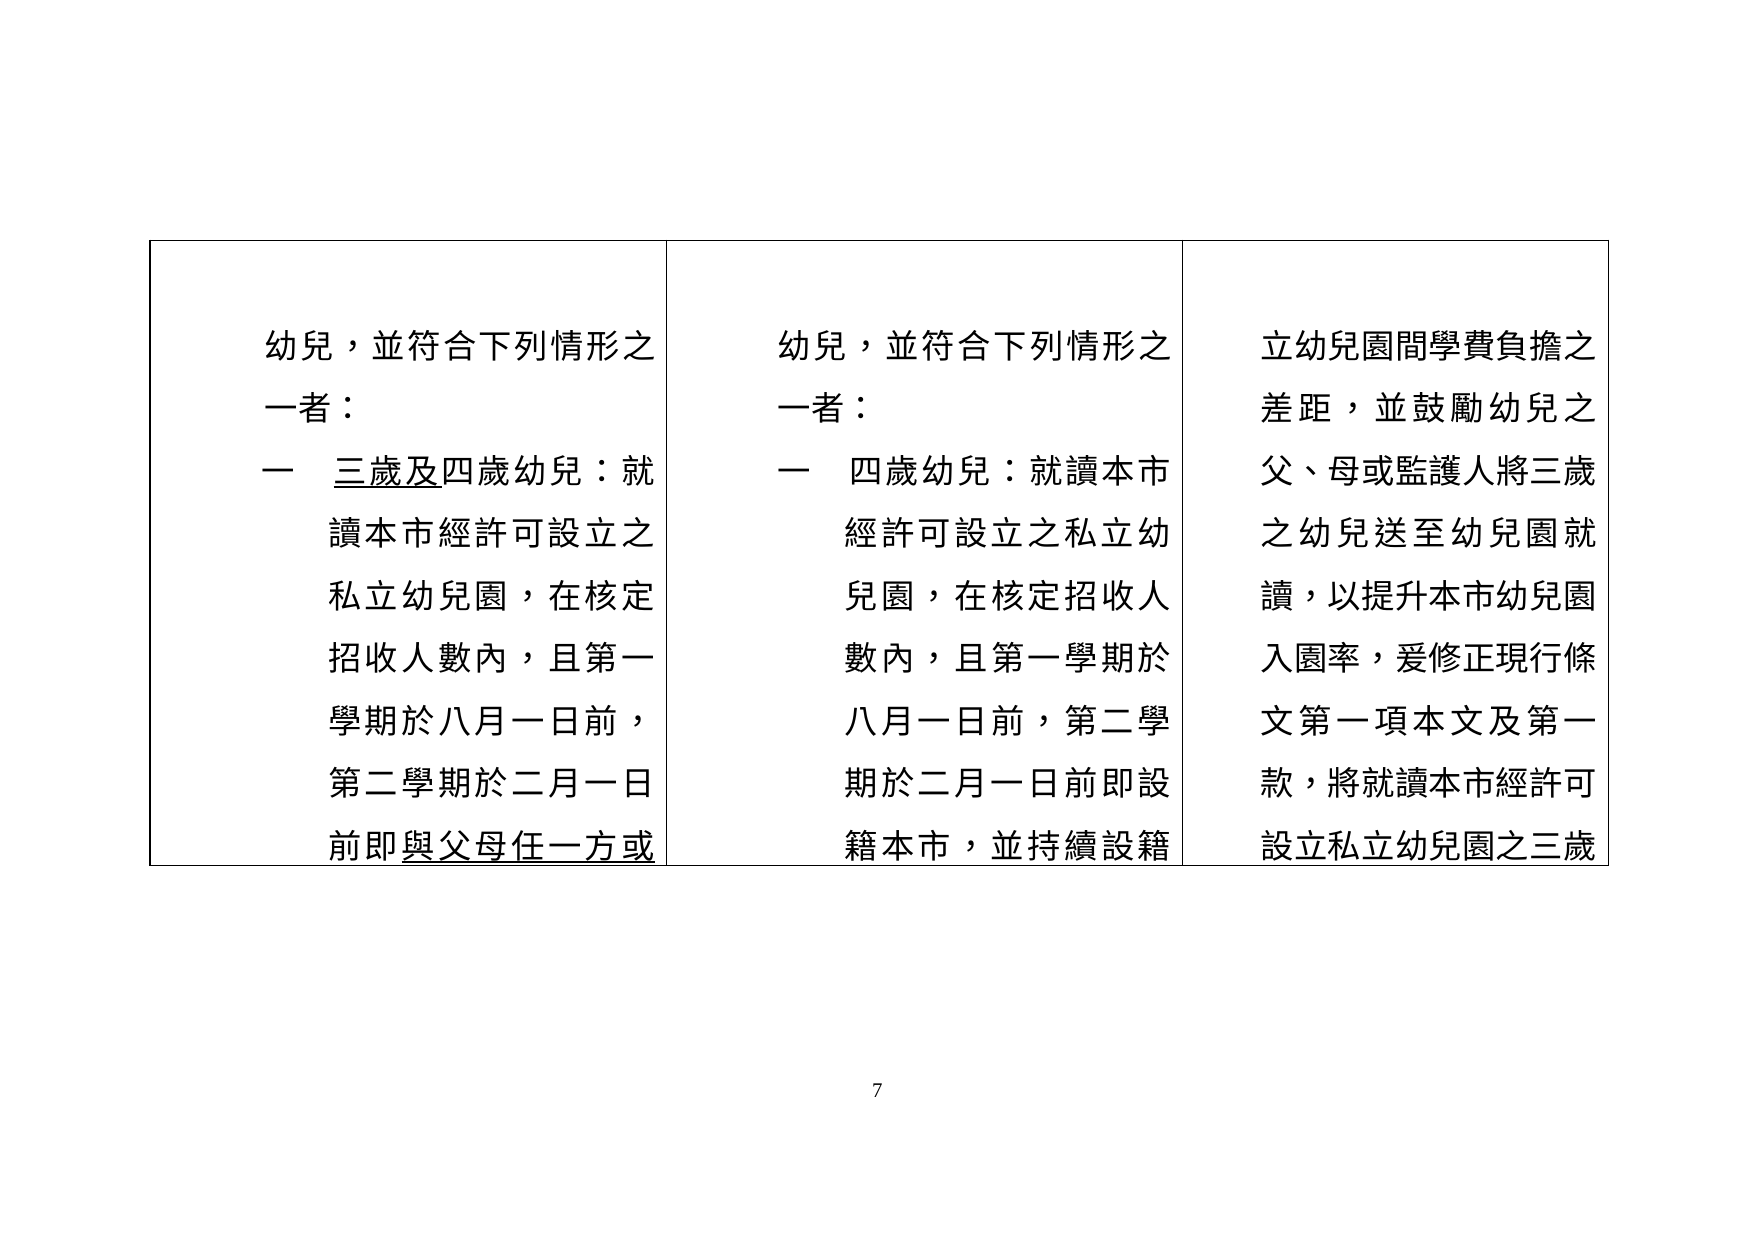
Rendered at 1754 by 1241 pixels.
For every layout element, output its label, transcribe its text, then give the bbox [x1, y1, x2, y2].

table_cell 立幼兒園間學費負擔之差距，並鼓勵幼兒之父、母或監護人將三歲之幼兒送至幼兒園就讀，以提升本市幼兒園入園率，爰修正現行條文第一項本文及第一款，將就讀本市經許可設立私立幼兒園之三歲 [1183, 241, 1608, 864]
table_cell 幼兒，並符合下列情形之一者： 一 三歲及四歲幼兒：就讀本市經許可設立之私立幼兒園，在核定招收人數內，且第一學期於八月一日前，第二學期於二月一日前即與父母任一方或 [151, 241, 666, 864]
table_cell 幼兒，並符合下列情形之一者： 一 四歲幼兒：就讀本市經許可設立之私立幼兒園，在核定招收人數內，且第一學期於八月一日前，第二學期於二月一日前即設籍本市，並持續設籍 [667, 241, 1182, 864]
